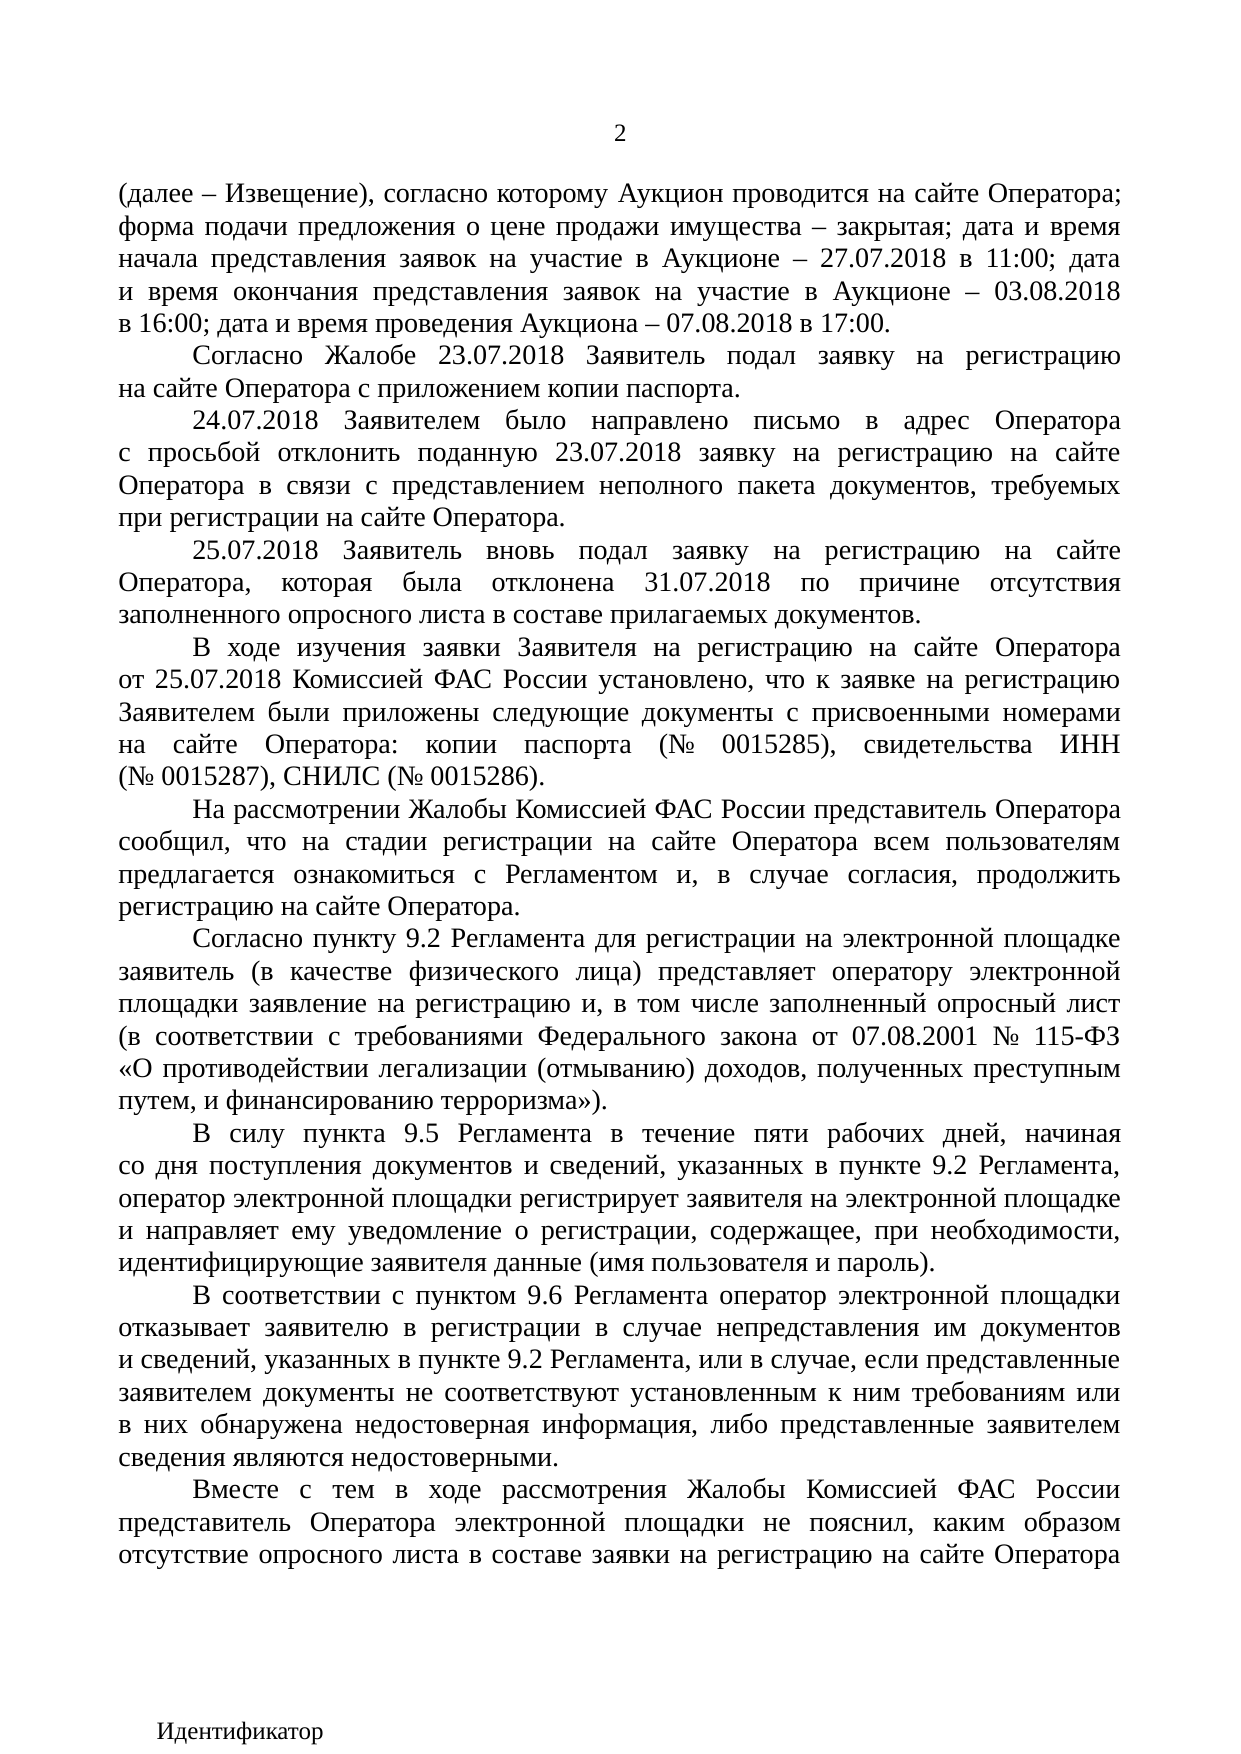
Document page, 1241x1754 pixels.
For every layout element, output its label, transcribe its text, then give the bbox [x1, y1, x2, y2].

text В соответствии с пунктом 9.6 Регламента оператор электронной площадки отказывает заявителю в регистрации в случае непредставления им документов и сведений, указанных в пункте 9.2 Регламента, или в случае, если представленные заявителем документы не соответствуют установленным к ним требованиям или в них обнаружена недостоверная информация, либо представленные заявителем сведения являются недостоверными. [118, 1278, 1122, 1472]
text 24.07.2018 Заявителем было направлено письмо в адрес Оператора с просьбой отклонить поданную 23.07.2018 заявку на регистрацию на сайте Оператора в связи с представлением неполного пакета документов, требуемых при регистрации на сайте Оператора. [118, 403, 1122, 533]
text Согласно пункту 9.2 Регламента для регистрации на электронной площадке заявитель (в качестве физического лица) представляет оператору электронной площадки заявление на регистрацию и, в том числе заполненный опросный лист (в соответствии с требованиями Федерального закона от 07.08.2001 № 115-ФЗ «О противодействии легализации (отмыванию) доходов, полученных преступным путем, и финансированию терроризма»). [118, 921, 1122, 1116]
text В ходе изучения заявки Заявителя на регистрацию на сайте Оператора от 25.07.2018 Комиссией ФАС России установлено, что к заявке на регистрацию Заявителем были приложены следующие документы с присвоенными номерами на сайте Оператора: копии паспорта (№ 0015285), свидетельства ИНН (№ 0015287), СНИЛС (№ 0015286). [118, 630, 1122, 792]
text На рассмотрении Жалобы Комиссией ФАС России представитель Оператора сообщил, что на стадии регистрации на сайте Оператора всем пользователям предлагается ознакомиться с Регламентом и, в случае согласия, продолжить регистрацию на сайте Оператора. [118, 792, 1122, 921]
text Вместе с тем в ходе рассмотрения Жалобы Комиссией ФАС России представитель Оператора электронной площадки не пояснил, каким образом отсутствие опросного листа в составе заявки на регистрацию на сайте Оператора [118, 1472, 1122, 1569]
text Согласно Жалобе 23.07.2018 Заявитель подал заявку на регистрацию на сайте Оператора с приложением копии паспорта. [118, 338, 1122, 403]
text (далее – Извещение), согласно которому Аукцион проводится на сайте Оператора; форма подачи предложения о цене продажи имущества – закрытая; дата и время начала представления заявок на участие в Аукционе – 27.07.2018 в 11:00; дата и время окончания представления заявок на участие в Аукционе – 03.08.2018 в 16:00; дата и время проведения Аукциона – 07.08.2018 в 17:00. [118, 176, 1122, 338]
text В силу пункта 9.5 Регламента в течение пяти рабочих дней, начиная со дня поступления документов и сведений, указанных в пункте 9.2 Регламента, оператор электронной площадки регистрирует заявителя на электронной площадке и направляет ему уведомление о регистрации, содержащее, при необходимости, идентифицирующие заявителя данные (имя пользователя и пароль). [118, 1116, 1122, 1278]
text 25.07.2018 Заявитель вновь подал заявку на регистрацию на сайте Оператора, которая была отклонена 31.07.2018 по причине отсутствия заполненного опросного листа в составе прилагаемых документов. [118, 533, 1122, 630]
